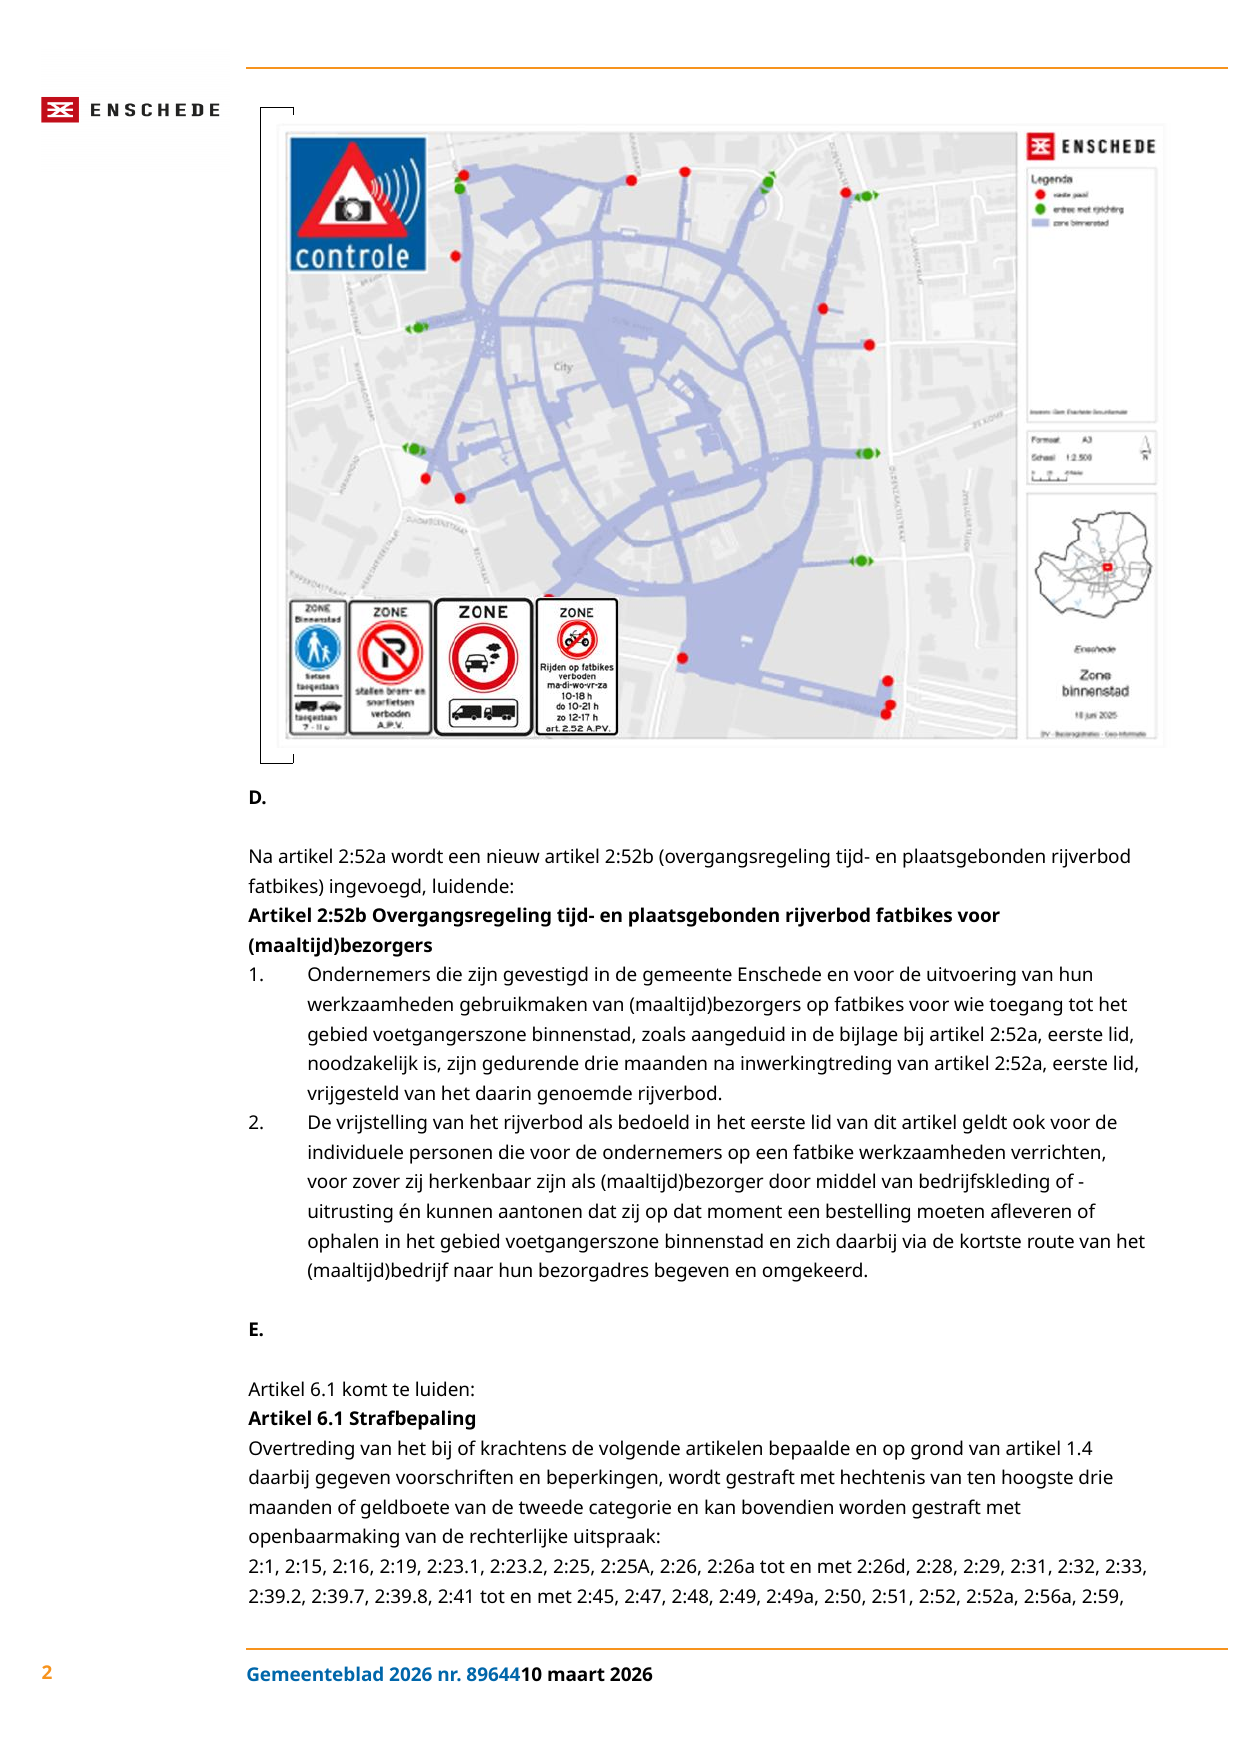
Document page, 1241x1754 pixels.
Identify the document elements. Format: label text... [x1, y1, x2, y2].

picture [41, 47, 231, 172]
text D. [248, 784, 1152, 810]
picture [268, 115, 1173, 754]
text E. [248, 1317, 1152, 1342]
list Ondernemers die zijn gevestigd in de gemeente Enschede en voor de uitvoering van hun werkzaamheden gebruikmaken van (maaltijd)bezorgers op fatbikes voor wie toegang tot het gebied voetgangerszone binnenstad, zoals aangeduid in de bijlage bij artikel 2:52a, eerste lid, noodzakelijk is, zijn gedurende drie maanden na inwerkingtreding van artikel 2:52a, eerste lid, vrijgesteld van het daarin genoemde rijverbod. [248, 962, 1152, 1106]
text 2:1, 2:15, 2:16, 2:19, 2:23.1, 2:23.2, 2:25, 2:25A, 2:26, 2:26a tot en met 2:26d, 2:28, 2:29, 2:31, 2:32, 2:33, 2:39.2, 2:39.7, 2:39.8, 2:41 tot en met 2:45, 2:47, 2:48, 2:49, 2:49a, 2:50, 2:51, 2:52, 2:52a, 2:56a, 2:59, [248, 1553, 1152, 1608]
text Na artikel 2:52a wordt een nieuw artikel 2:52b (overgangsregeling tijd- en plaatsgebonden rijverbod fatbikes) ingevoegd, luidende: [248, 843, 1152, 898]
text Artikel 6.1 komt te luiden: [248, 1376, 1152, 1401]
list De vrijstelling van het rijverbod als bedoeld in het eerste lid van dit artikel geldt ook voor de individuele personen die voor de ondernemers op een fatbike werkzaamheden verrichten, voor zover zij herkenbaar zijn als (maaltijd)bezorger door middel van bedrijfskleding of -uitrusting én kunnen aantonen dat zij op dat moment een bestelling moeten afleveren of ophalen in het gebied voetgangerszone binnenstad en zich daarbij via de kortste route van het (maaltijd)bedrijf naar hun bezorgadres begeven en omgekeerd. [248, 1109, 1152, 1283]
text Artikel 2:52b Overgangsregeling tijd- en plaatsgebonden rijverbod fatbikes voor (maaltijd)bezorgers [248, 902, 1152, 958]
text Overtreding van het bij of krachtens de volgende artikelen bepaalde en op grond van artikel 1.4 daarbij gegeven voorschriften en beperkingen, wordt gestraft met hechtenis van ten hoogste drie maanden of geldboete van de tweede categorie en kan bovendien worden gestraft met openbaarmaking van de rechterlijke uitspraak: [248, 1435, 1152, 1549]
text Artikel 6.1 Strafbepaling [248, 1405, 1152, 1431]
